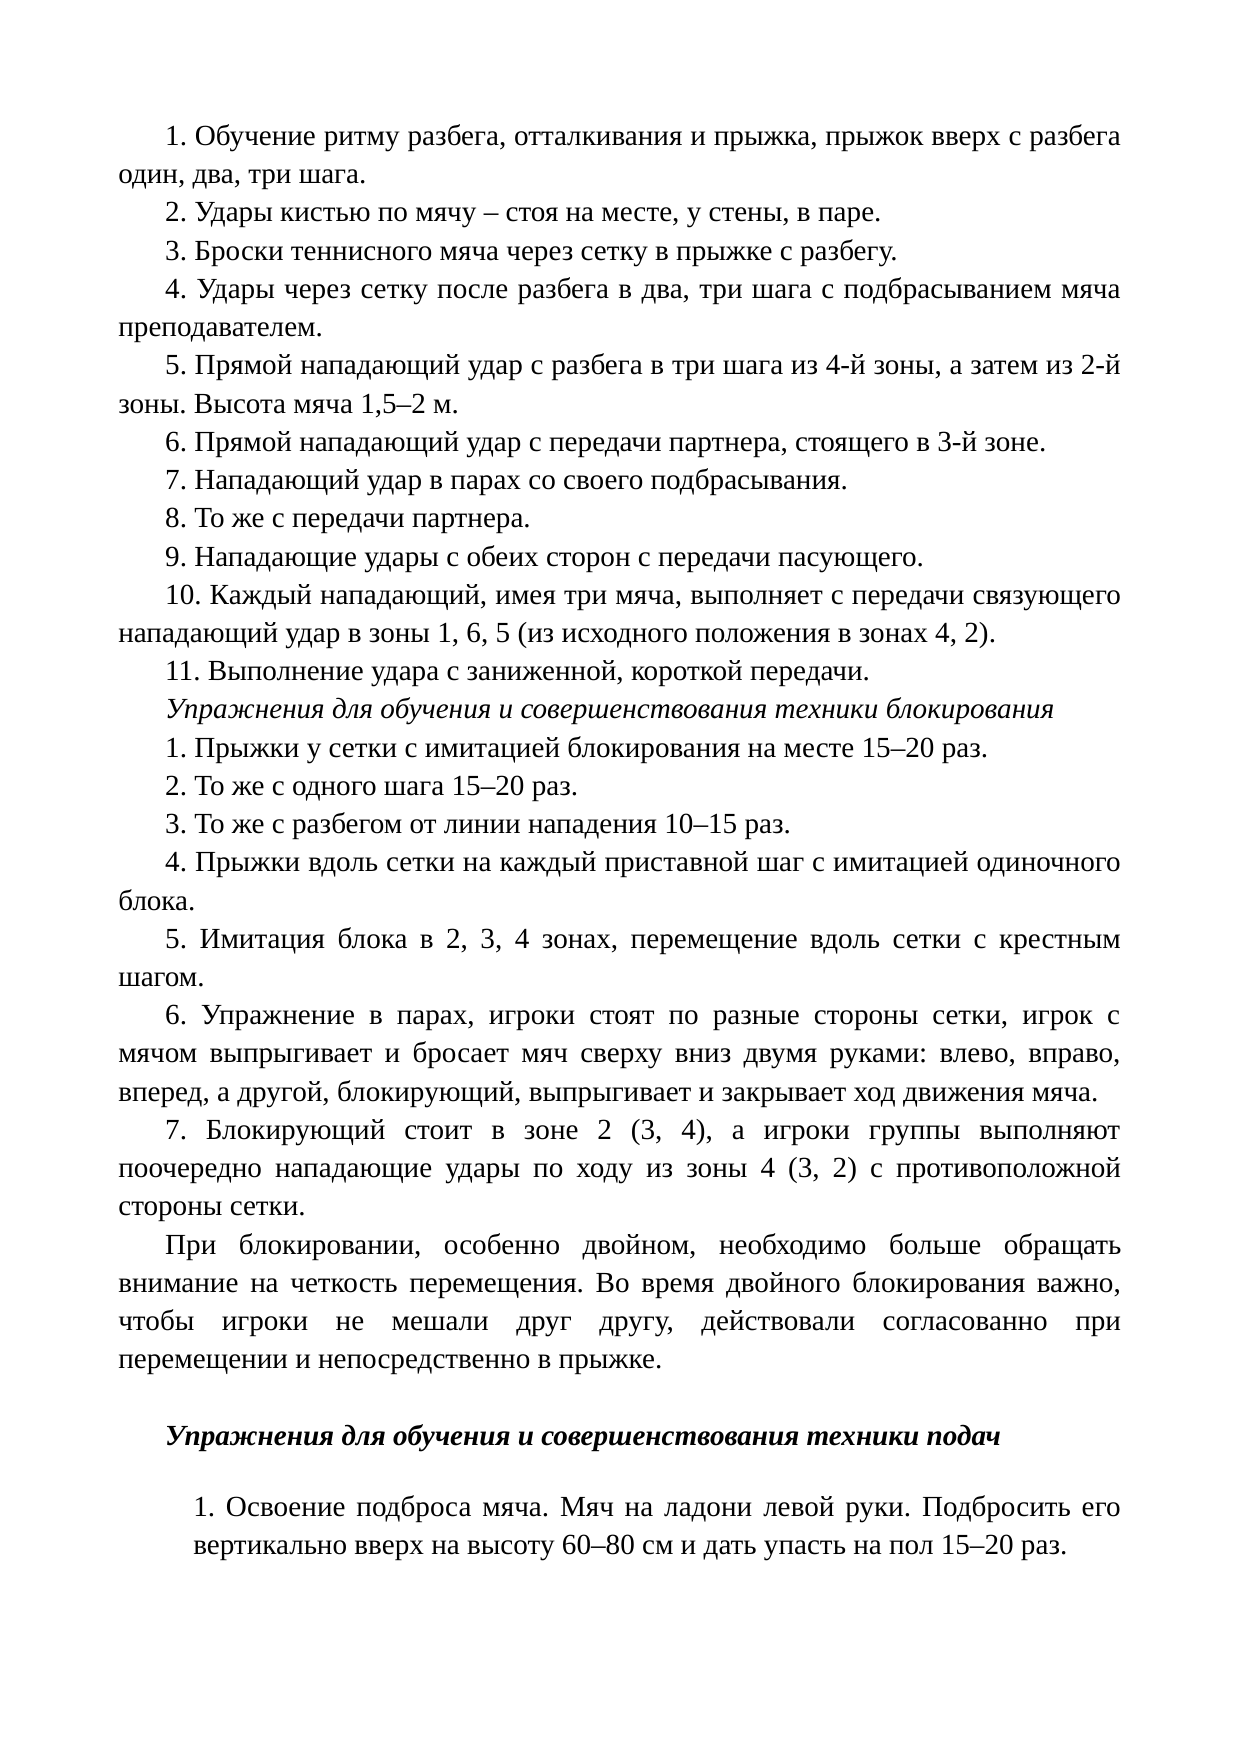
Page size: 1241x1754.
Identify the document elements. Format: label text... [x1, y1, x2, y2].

text 5. Прямой нападающий удар с разбега в три шага из 4-й зоны, а затем из 2-й зоны. Высота мяча 1,5–2 м. [118, 347, 1122, 419]
text 4. Прыжки вдоль сетки на каждый приставной шаг с имитацией одиночного блока. [118, 844, 1122, 916]
list 1. Освоение подброса мяча. Мяч на ладони левой руки. Подбросить его вертикально вверх на высоту 60–80 см и дать упасть на пол 15–20 раз. [156, 1489, 1122, 1561]
text Упражнения для обучения и совершенствования техники блокирования [118, 692, 1122, 725]
text 1. Обучение ритму разбега, отталкивания и прыжка, прыжок вверх с разбега один, два, три шага. [118, 118, 1122, 190]
text 1. Прыжки у сетки с имитацией блокирования на месте 15–20 раз. [118, 730, 1122, 763]
text 11. Выполнение удара с заниженной, короткой передачи. [118, 653, 1122, 687]
text 2. Удары кистью по мячу – стоя на месте, у стены, в паре. [118, 194, 1122, 228]
text 4. Удары через сетку после разбега в два, три шага с подбрасыванием мяча преподавателем. [118, 271, 1122, 343]
text 6. Прямой нападающий удар с передачи партнера, стоящего в 3-й зоне. [118, 424, 1122, 457]
text 6. Упражнение в парах, игроки стоят по разные стороны сетки, игрок с мячом выпрыгивает и бросает мяч сверху вниз двумя руками: влево, вправо, вперед, а другой, блокирующий, выпрыгивает и закрывает ход движения мяча. [118, 997, 1122, 1107]
text 8. То же с передачи партнера. [118, 500, 1122, 534]
text 9. Нападающие удары с обеих сторон с передачи пасующего. [118, 539, 1122, 572]
text 7. Нападающий удар в парах со своего подбрасывания. [118, 462, 1122, 496]
text 2. То же с одного шага 15–20 раз. [118, 768, 1122, 802]
text При блокировании, особенно двойном, необходимо больше обращать внимание на четкость перемещения. Во время двойного блокирования важно, чтобы игроки не мешали друг другу, действовали согласованно при перемещении и непосредственно в прыжке. [118, 1227, 1122, 1375]
text 3. Броски теннисного мяча через сетку в прыжке с разбегу. [118, 233, 1122, 266]
text 3. То же с разбегом от линии нападения 10–15 раз. [118, 806, 1122, 840]
text Упражнения для обучения и совершенствования техники подач [118, 1418, 1122, 1451]
text 5. Имитация блока в 2, 3, 4 зонах, перемещение вдоль сетки с крестным шагом. [118, 921, 1122, 993]
text 10. Каждый нападающий, имея три мяча, выполняет с передачи связующего нападающий удар в зоны 1, 6, 5 (из исходного положения в зонах 4, 2). [118, 577, 1122, 649]
text 7. Блокирующий стоит в зоне 2 (3, 4), а игроки группы выполняют поочередно нападающие удары по ходу из зоны 4 (3, 2) с противоположной стороны сетки. [118, 1112, 1122, 1222]
